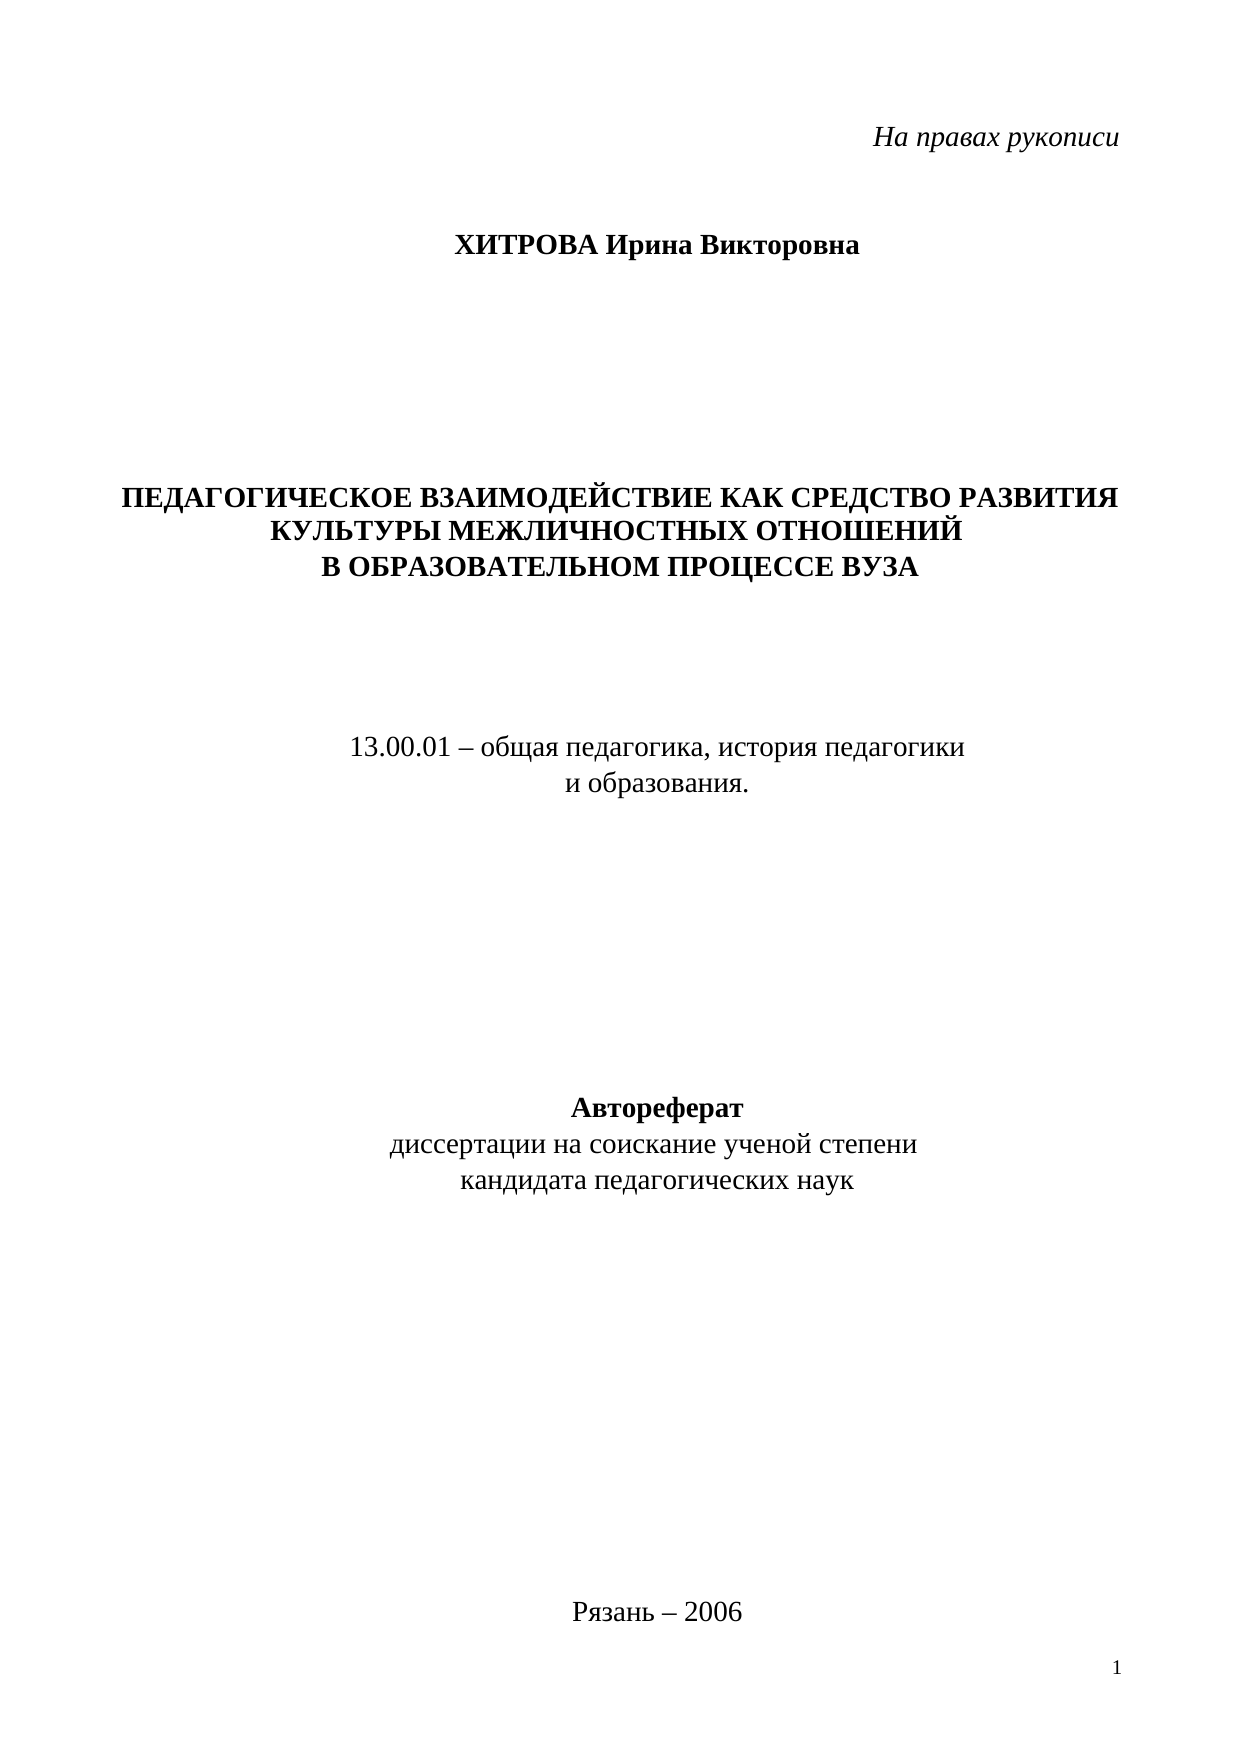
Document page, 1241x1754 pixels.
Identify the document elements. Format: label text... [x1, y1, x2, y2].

text кандидата педагогических наук [118, 1162, 1122, 1196]
text ХИТРОВА Ирина Викторовна [118, 227, 1122, 261]
text диссертации на соискание ученой степени [118, 1126, 1122, 1159]
text В ОБРАЗОВАТЕЛЬНОМ ПРОЦЕССЕ ВУЗА [118, 549, 1122, 583]
text Автореферат [118, 1090, 1122, 1123]
text ПЕДАГОГИЧЕСКОЕ ВЗАИМОДЕЙСТВИЕ КАК СРЕДСТВО РАЗВИТИЯ КУЛЬТУРЫ МЕЖЛИЧНОСТНЫХ ОТНОШЕНИЙ [118, 480, 1122, 547]
text 13.00.01 – общая педагогика, история педагогики [118, 729, 1122, 763]
text На правах рукописи [118, 119, 1122, 153]
text и образования. [118, 766, 1122, 799]
text Рязань – 2006 [118, 1594, 1122, 1628]
